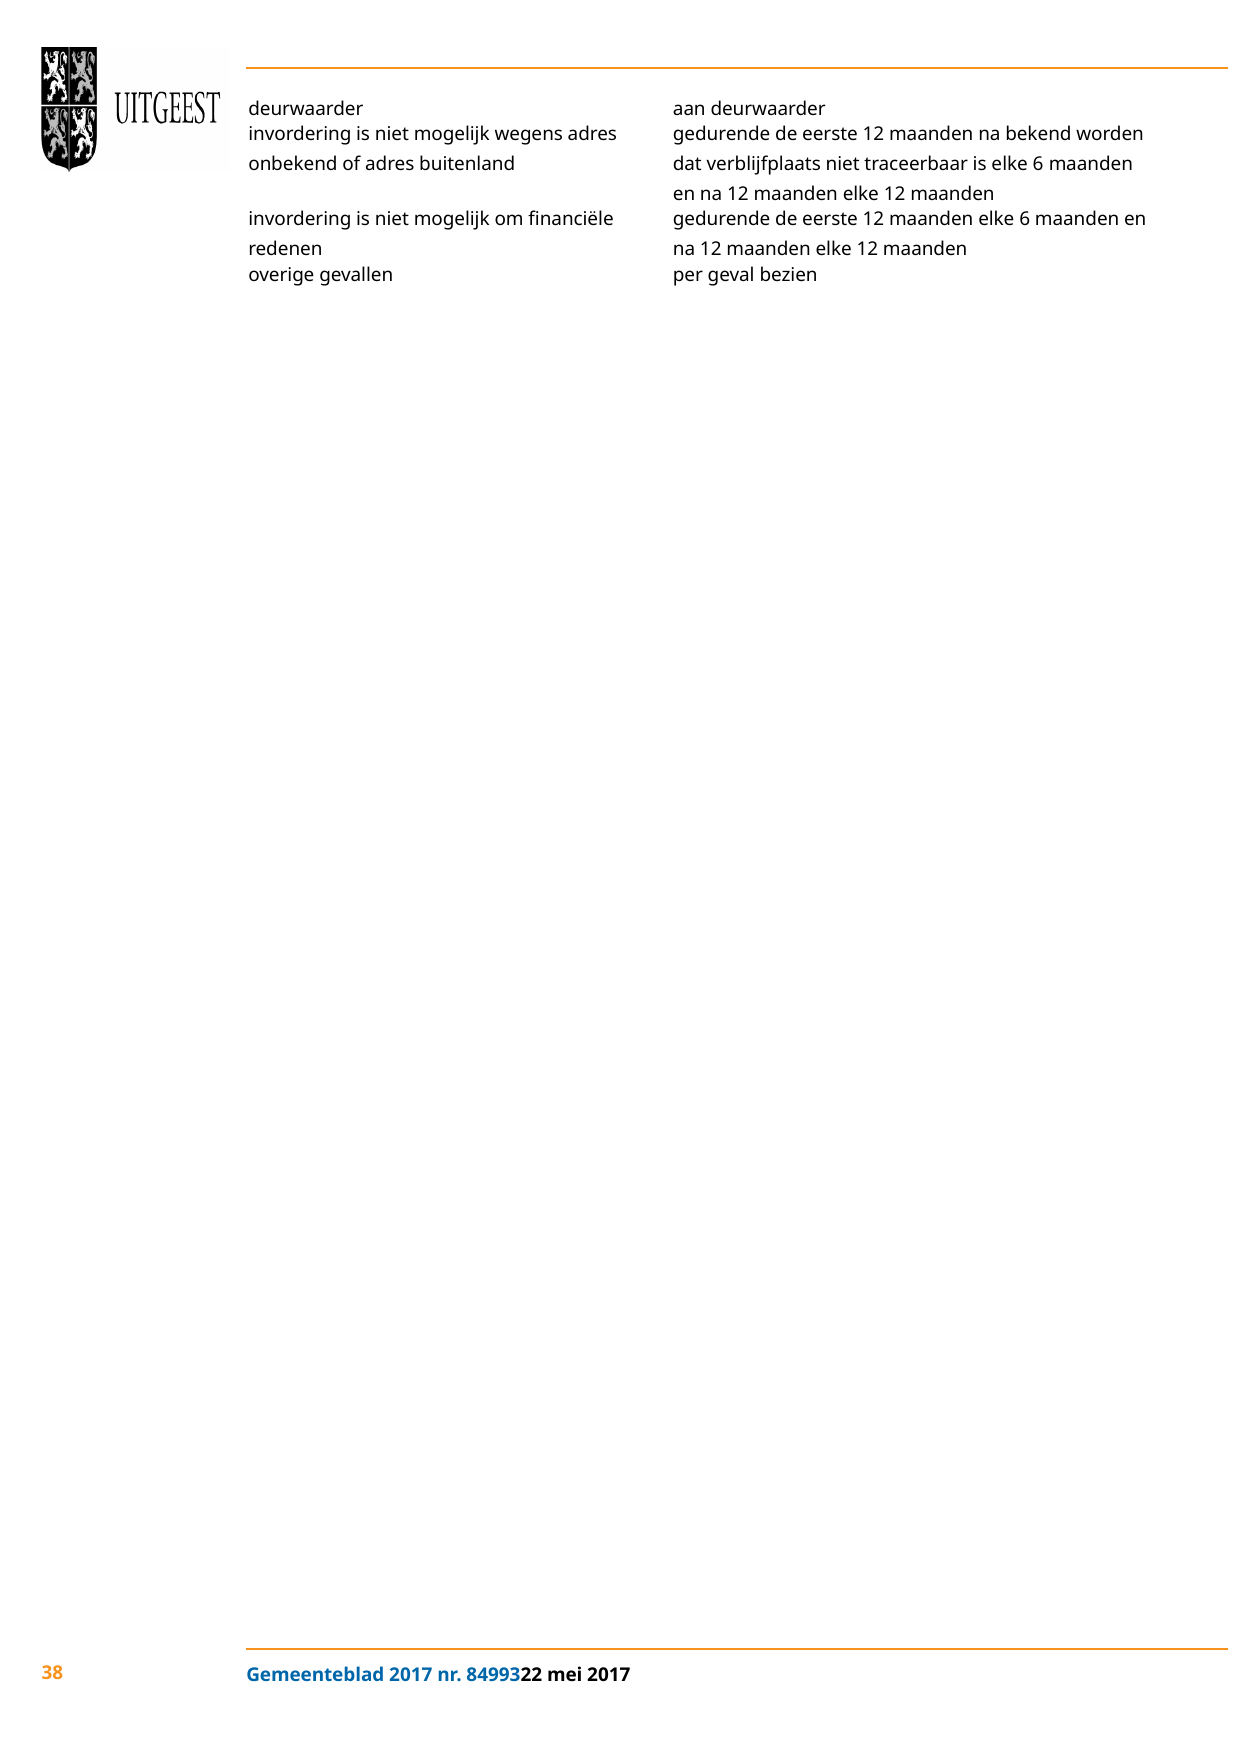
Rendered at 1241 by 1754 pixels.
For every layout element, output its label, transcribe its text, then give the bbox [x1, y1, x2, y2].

table_cell gedurende de eerste 12 maanden elke 6 maanden en na 12 maanden elke 12 maanden [673, 205, 1152, 261]
table_cell aan deurwaarder [673, 95, 1152, 121]
table_cell gedurende de eerste 12 maanden na bekend worden dat verblijfplaats niet traceerbaar is elke 6 maanden en na 12 maanden elke 12 maanden [673, 121, 1152, 205]
picture [41, 47, 231, 172]
table_cell invordering is niet mogelijk om financiële redenen [248, 205, 673, 261]
table_cell per geval bezien [673, 261, 1152, 286]
table_cell overige gevallen [248, 261, 673, 286]
table_cell invordering is niet mogelijk wegens adres onbekend of adres buitenland [248, 121, 673, 205]
table_cell deurwaarder [248, 95, 673, 121]
